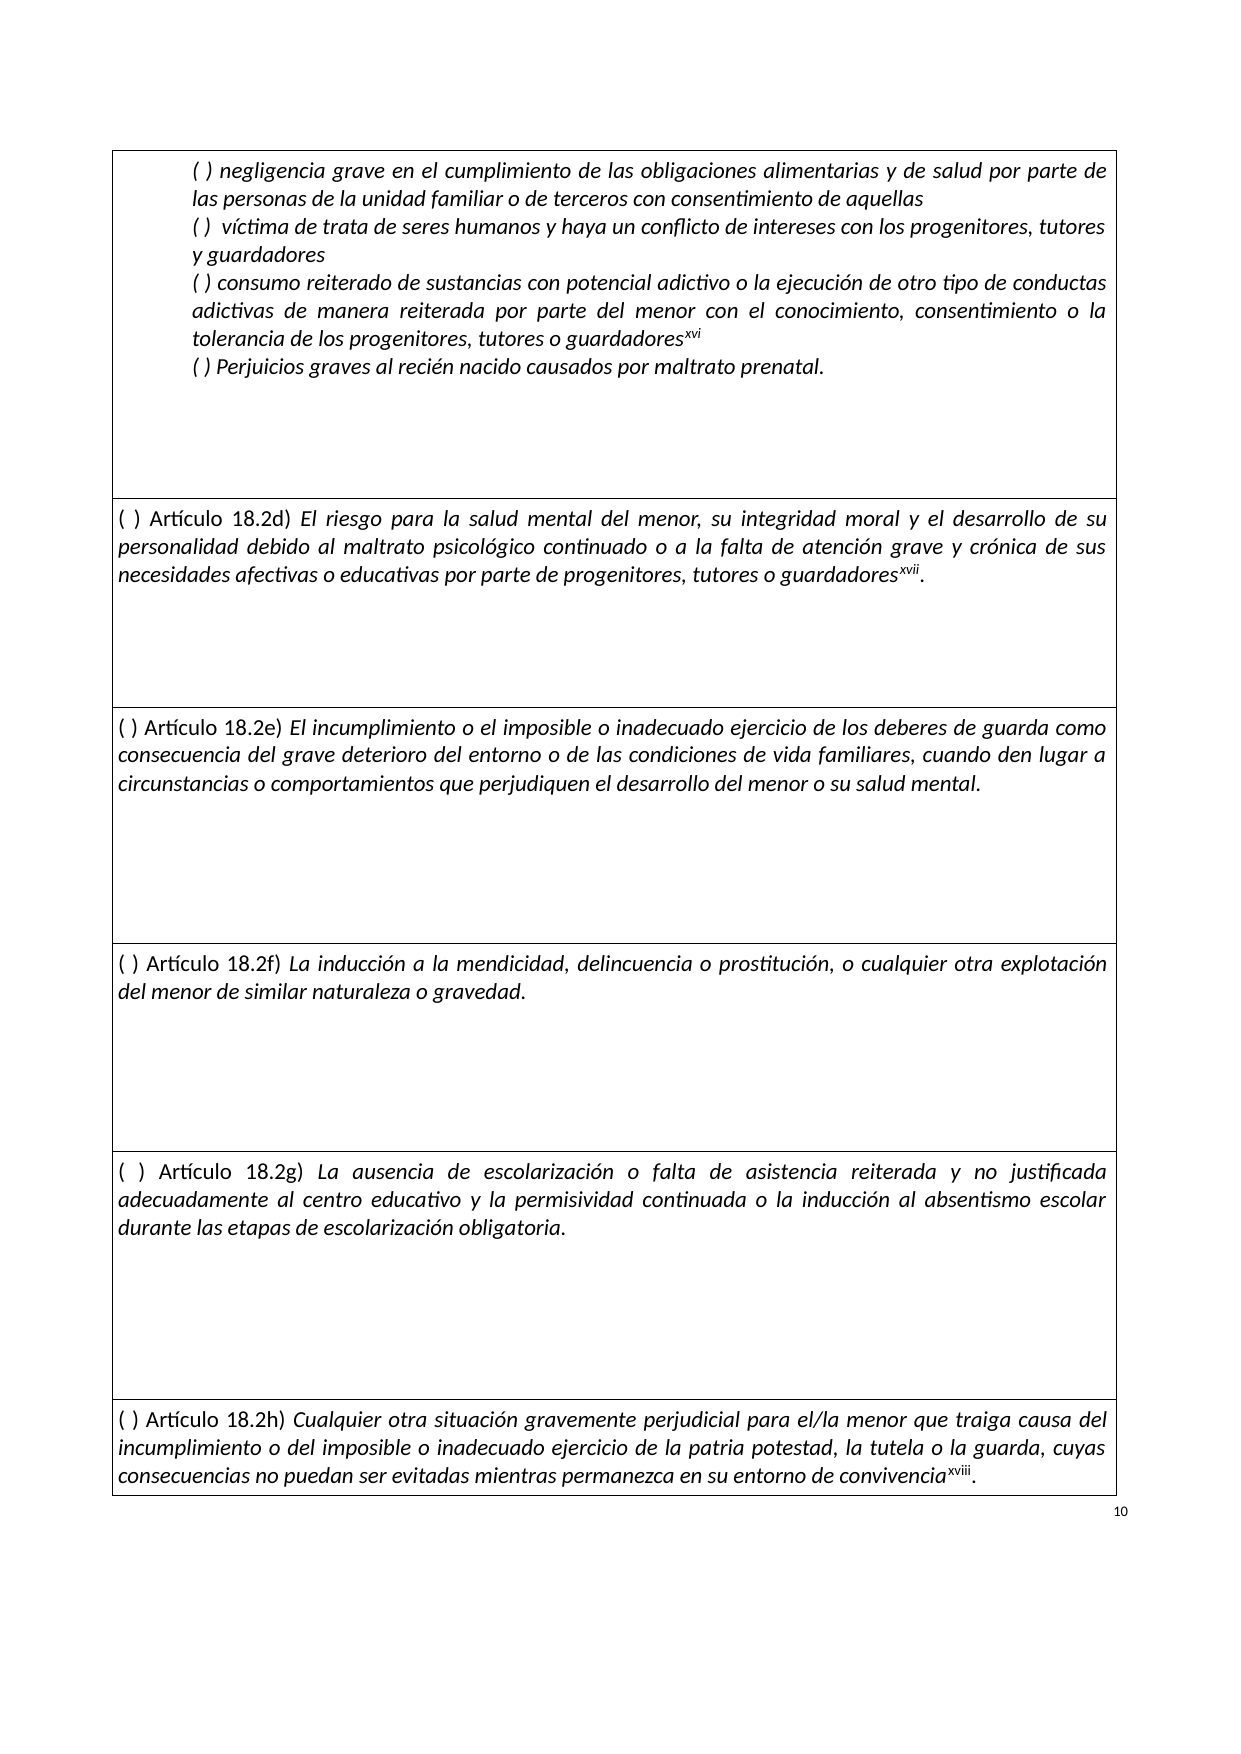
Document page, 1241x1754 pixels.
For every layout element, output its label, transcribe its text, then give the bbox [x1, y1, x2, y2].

table_cell ( ) Artículo 18.2h) Cualquier otra situación gravemente perjudicial para el/la menor que traiga causa del incumplimiento o del imposible o inadecuado ejercicio de la patria potestad, la tutela o la guarda, cuyas consecuencias no puedan ser evitadas mientras permanezca en su entorno de convivencia. [113, 1400, 1116, 1495]
table_cell ( ) Artículo 18.2d) El riesgo para la salud mental del menor, su integridad moral y el desarrollo de su personalidad debido al maltrato psicológico continuado o a la falta de atención grave y crónica de sus necesidades afectivas o educativas por parte de progenitores, tutores o guardadores. [113, 499, 1116, 706]
table_cell ( ) negligencia grave en el cumplimiento de las obligaciones alimentarias y de salud por parte de las personas de la unidad familiar o de terceros con consentimiento de aquellas ( ) víctima de trata de seres humanos y haya un conflicto de intereses con los progenitores, tutores y guardadores ( ) consumo reiterado de sustancias con potencial adictivo o la ejecución de otro tipo de conductas adictivas de manera reiterada por parte del menor con el conocimiento, consentimiento o la tolerancia de los progenitores, tutores o guardadores ( ) Perjuicios graves al recién nacido causados por maltrato prenatal. [113, 151, 1116, 498]
table_cell ( ) Artículo 18.2g) La ausencia de escolarización o falta de asistencia reiterada y no justificada adecuadamente al centro educativo y la permisividad continuada o la inducción al absentismo escolar durante las etapas de escolarización obligatoria. [113, 1152, 1116, 1399]
table_cell ( ) Artículo 18.2e) El incumplimiento o el imposible o inadecuado ejercicio de los deberes de guarda como consecuencia del grave deterioro del entorno o de las condiciones de vida familiares, cuando den lugar a circunstancias o comportamientos que perjudiquen el desarrollo del menor o su salud mental. [113, 708, 1116, 942]
table_cell ( ) Artículo 18.2f) La inducción a la mendicidad, delincuencia o prostitución, o cualquier otra explotación del menor de similar naturaleza o gravedad. [113, 944, 1116, 1151]
